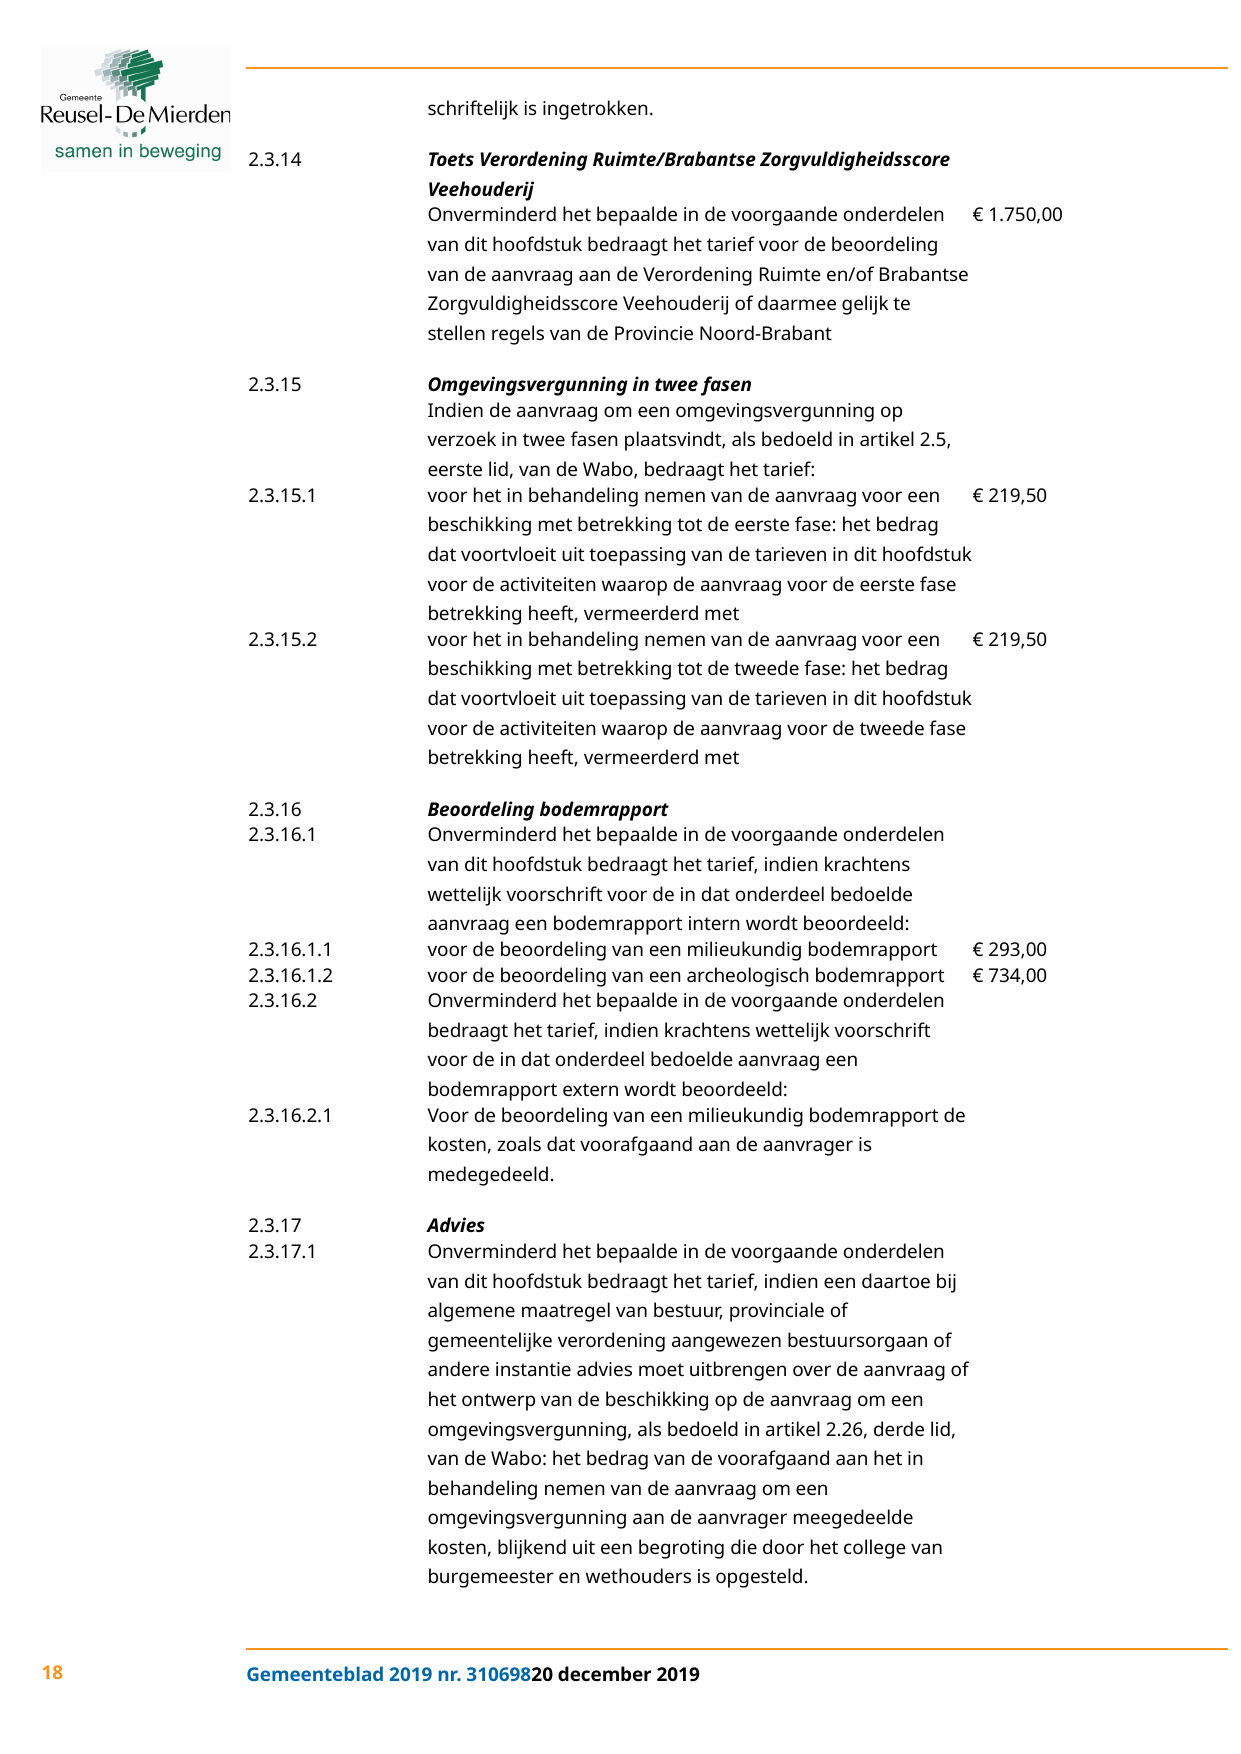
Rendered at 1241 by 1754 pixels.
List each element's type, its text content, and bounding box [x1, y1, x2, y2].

table_cell [973, 1102, 1152, 1187]
table_cell [248, 346, 427, 371]
picture [41, 47, 231, 172]
table_cell Toets Verordening Ruimte/Brabantse Zorgvuldigheidsscore Veehouderij [427, 146, 972, 202]
table_cell [973, 822, 1152, 936]
table_cell 2.3.16.2.1 [248, 1102, 427, 1187]
table_cell [427, 770, 972, 796]
table_cell € 219,50 [973, 626, 1152, 770]
table_cell Voor de beoordeling van een milieukundig bodemrapport de kosten, zoals dat voorafgaand aan de aanvrager is medegedeeld. [427, 1102, 972, 1187]
table_cell Onverminderd het bepaalde in de voorgaande onderdelen van dit hoofdstuk bedraagt het tarief, indien een daartoe bij algemene maatregel van bestuur, provinciale of gemeentelijke verordening aangewezen bestuursorgaan of andere instantie advies moet uitbrengen over de aanvraag of het ontwerp van de beschikking op de aanvraag om een omgevingsvergunning, als bedoeld in artikel 2.26, derde lid, van de Wabo: het bedrag van de voorafgaand aan het in behandeling nemen van de aanvraag om een omgevingsvergunning aan de aanvrager meegedeelde kosten, blijkend uit een begroting die door het college van burgemeester en wethouders is opgesteld. [427, 1238, 972, 1589]
table_cell [973, 346, 1152, 371]
table_cell [427, 346, 972, 371]
table_cell [973, 95, 1152, 121]
table_cell [248, 121, 427, 146]
table_cell 2.3.15 [248, 371, 427, 397]
table_cell voor het in behandeling nemen van de aanvraag voor een beschikking met betrekking tot de tweede fase: het bedrag dat voortvloeit uit toepassing van de tarieven in dit hoofdstuk voor de activiteiten waarop de aanvraag voor de tweede fase betrekking heeft, vermeerderd met [427, 626, 972, 770]
table_cell Beoordeling bodemrapport [427, 796, 972, 822]
table_cell 2.3.16.1.2 [248, 962, 427, 987]
table_cell € 219,50 [973, 482, 1152, 626]
table_cell [973, 371, 1152, 397]
table_cell [248, 95, 427, 121]
table_cell [427, 1187, 972, 1213]
table_cell 2.3.16.1 [248, 822, 427, 936]
table_cell [973, 1187, 1152, 1213]
table_cell € 1.750,00 [973, 202, 1152, 346]
table_cell [973, 988, 1152, 1102]
table_cell [973, 796, 1152, 822]
table_cell Omgevingsvergunning in twee fasen [427, 371, 972, 397]
table_cell Indien de aanvraag om een omgevingsvergunning op verzoek in twee fasen plaatsvindt, als bedoeld in artikel 2.5, eerste lid, van de Wabo, bedraagt het tarief: [427, 397, 972, 482]
table_cell Onverminderd het bepaalde in de voorgaande onderdelen van dit hoofdstuk bedraagt het tarief voor de beoordeling van de aanvraag aan de Verordening Ruimte en/of Brabantse Zorgvuldigheidsscore Veehouderij of daarmee gelijk te stellen regels van de Provincie Noord-Brabant [427, 202, 972, 346]
table_cell voor het in behandeling nemen van de aanvraag voor een beschikking met betrekking tot de eerste fase: het bedrag dat voortvloeit uit toepassing van de tarieven in dit hoofdstuk voor de activiteiten waarop de aanvraag voor de eerste fase betrekking heeft, vermeerderd met [427, 482, 972, 626]
table_cell 2.3.15.1 [248, 482, 427, 626]
table_cell € 293,00 [973, 936, 1152, 962]
table_cell [973, 121, 1152, 146]
table_cell 2.3.17 [248, 1213, 427, 1238]
table_cell [427, 121, 972, 146]
table_cell [973, 146, 1152, 202]
table_cell € 734,00 [973, 962, 1152, 987]
table_cell voor de beoordeling van een milieukundig bodemrapport [427, 936, 972, 962]
table_cell [248, 1187, 427, 1213]
table_cell 2.3.15.2 [248, 626, 427, 770]
table_cell Onverminderd het bepaalde in de voorgaande onderdelen bedraagt het tarief, indien krachtens wettelijk voorschrift voor de in dat onderdeel bedoelde aanvraag een bodemrapport extern wordt beoordeeld: [427, 988, 972, 1102]
table_cell [973, 397, 1152, 482]
table_cell [248, 202, 427, 346]
table_cell [973, 1213, 1152, 1238]
table_cell 2.3.16.1.1 [248, 936, 427, 962]
table_cell 2.3.17.1 [248, 1238, 427, 1589]
table_cell schriftelijk is ingetrokken. [427, 95, 972, 121]
table_cell Onverminderd het bepaalde in de voorgaande onderdelen van dit hoofdstuk bedraagt het tarief, indien krachtens wettelijk voorschrift voor de in dat onderdeel bedoelde aanvraag een bodemrapport intern wordt beoordeeld: [427, 822, 972, 936]
table_cell [973, 1238, 1152, 1589]
table_cell [248, 397, 427, 482]
table_cell 2.3.14 [248, 146, 427, 202]
table_cell voor de beoordeling van een archeologisch bodemrapport [427, 962, 972, 987]
table_cell [248, 770, 427, 796]
table_cell [973, 770, 1152, 796]
table_cell 2.3.16.2 [248, 988, 427, 1102]
table_cell Advies [427, 1213, 972, 1238]
table_cell 2.3.16 [248, 796, 427, 822]
